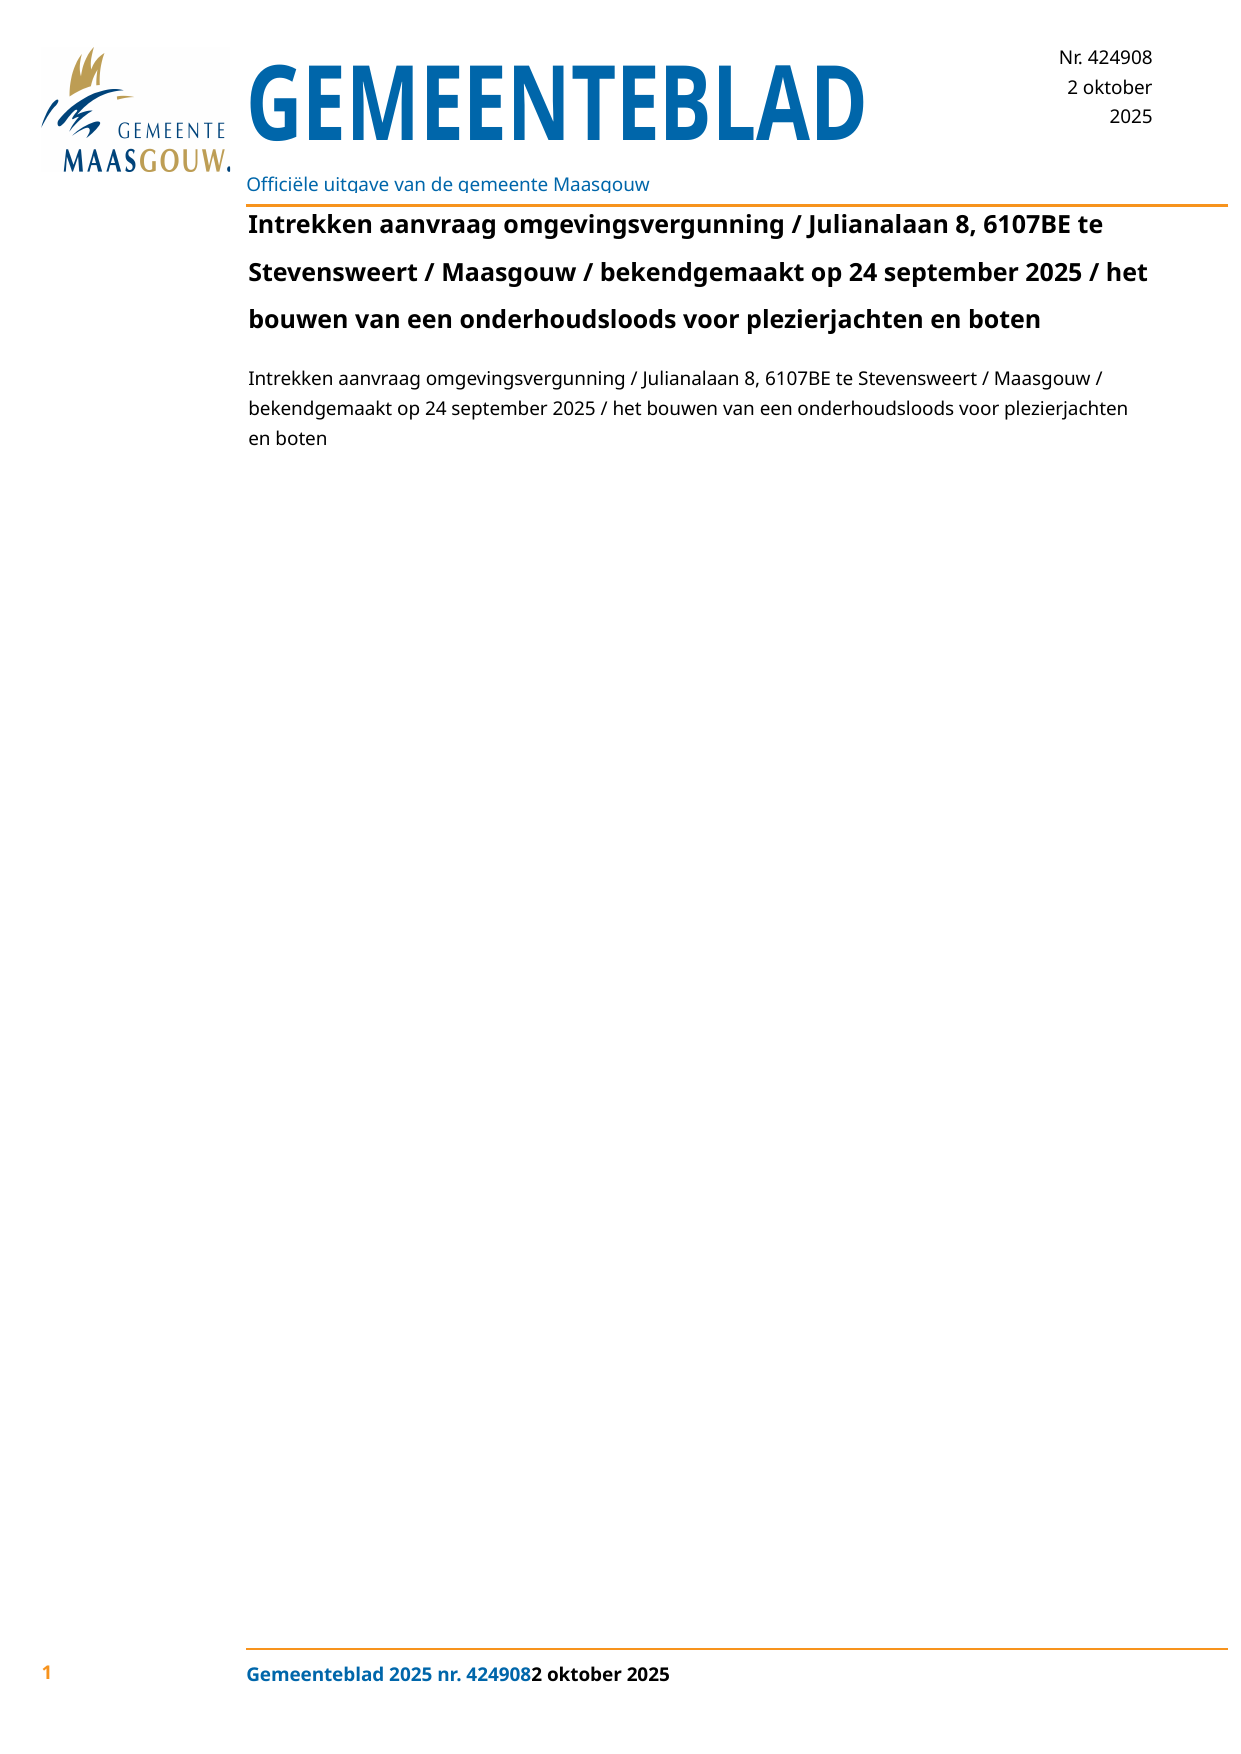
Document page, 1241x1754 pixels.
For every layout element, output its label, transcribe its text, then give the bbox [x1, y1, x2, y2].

text Intrekken aanvraag omgevingsvergunning / Julianalaan 8, 6107BE te Stevensweert / Maasgouw / bekendgemaakt op 24 september 2025 / het bouwen van een onderhoudsloods voor plezierjachten en boten [248, 366, 1152, 450]
picture [41, 47, 231, 172]
text Intrekken aanvraag omgevingsvergunning / Julianalaan 8, 6107BE te Stevensweert / Maasgouw / bekendgemaakt op 24 september 2025 / het bouwen van een onderhoudsloods voor plezierjachten en boten [248, 207, 1152, 336]
